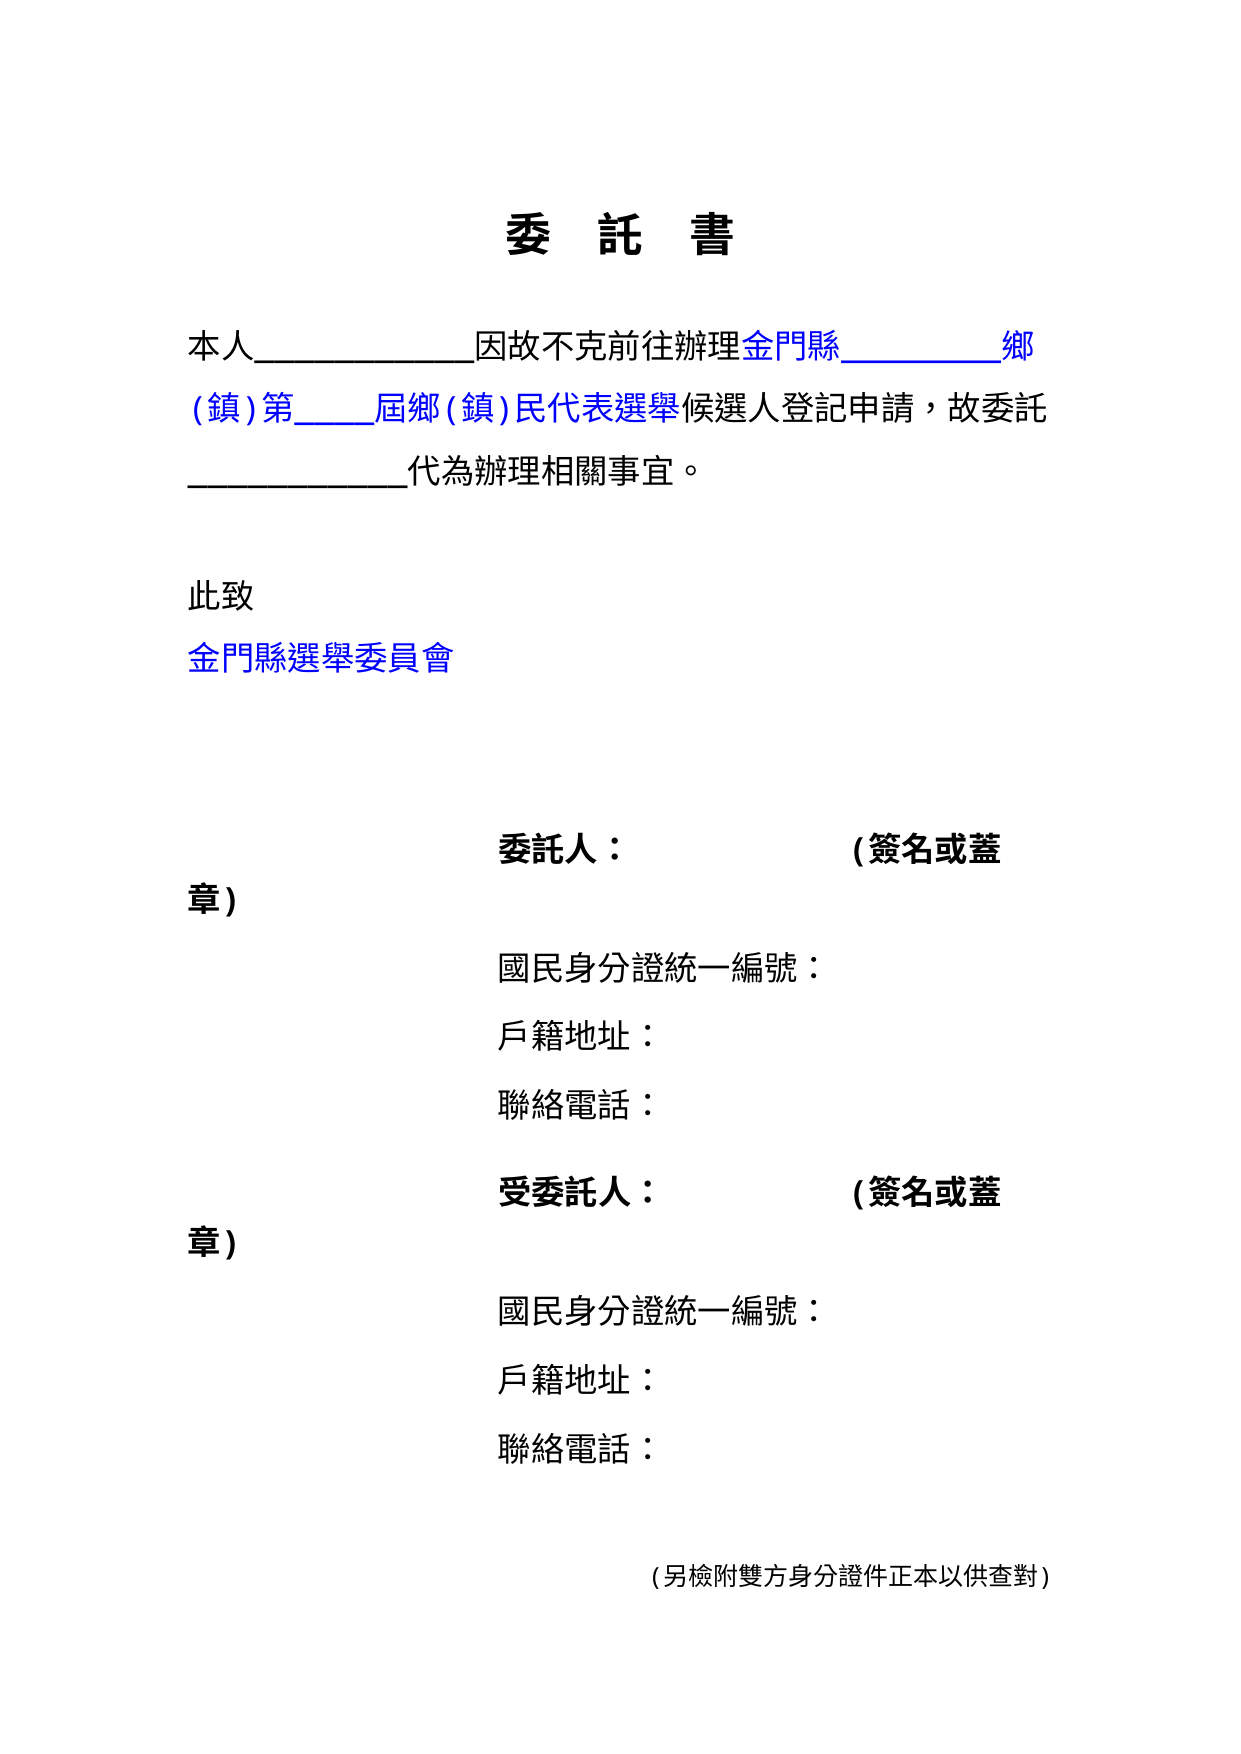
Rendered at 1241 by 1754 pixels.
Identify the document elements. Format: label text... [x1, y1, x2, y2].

text 受委託人： (簽名或蓋章) [187, 1164, 1053, 1264]
text 此致 [187, 552, 1053, 614]
text 聯絡電話： [187, 1421, 1053, 1471]
text 委 託 書 [187, 158, 1053, 283]
text 戶籍地址： [187, 1352, 1053, 1402]
text 本人___________因故不克前往辦理金門縣________鄉(鎮)第____屆鄉(鎮)民代表選舉候選人登記申請，故委託___________代為辦理相關事宜。 [187, 302, 1053, 489]
text 委託人： (簽名或蓋章) [187, 821, 1053, 921]
text 國民身分證統一編號： [187, 939, 1053, 989]
text 聯絡電話： [187, 1077, 1053, 1127]
text 戶籍地址： [187, 1008, 1053, 1058]
text 國民身分證統一編號： [187, 1283, 1053, 1333]
text 金門縣選舉委員會 [187, 614, 1053, 677]
text (另檢附雙方身分證件正本以供查對) [187, 1533, 1053, 1596]
